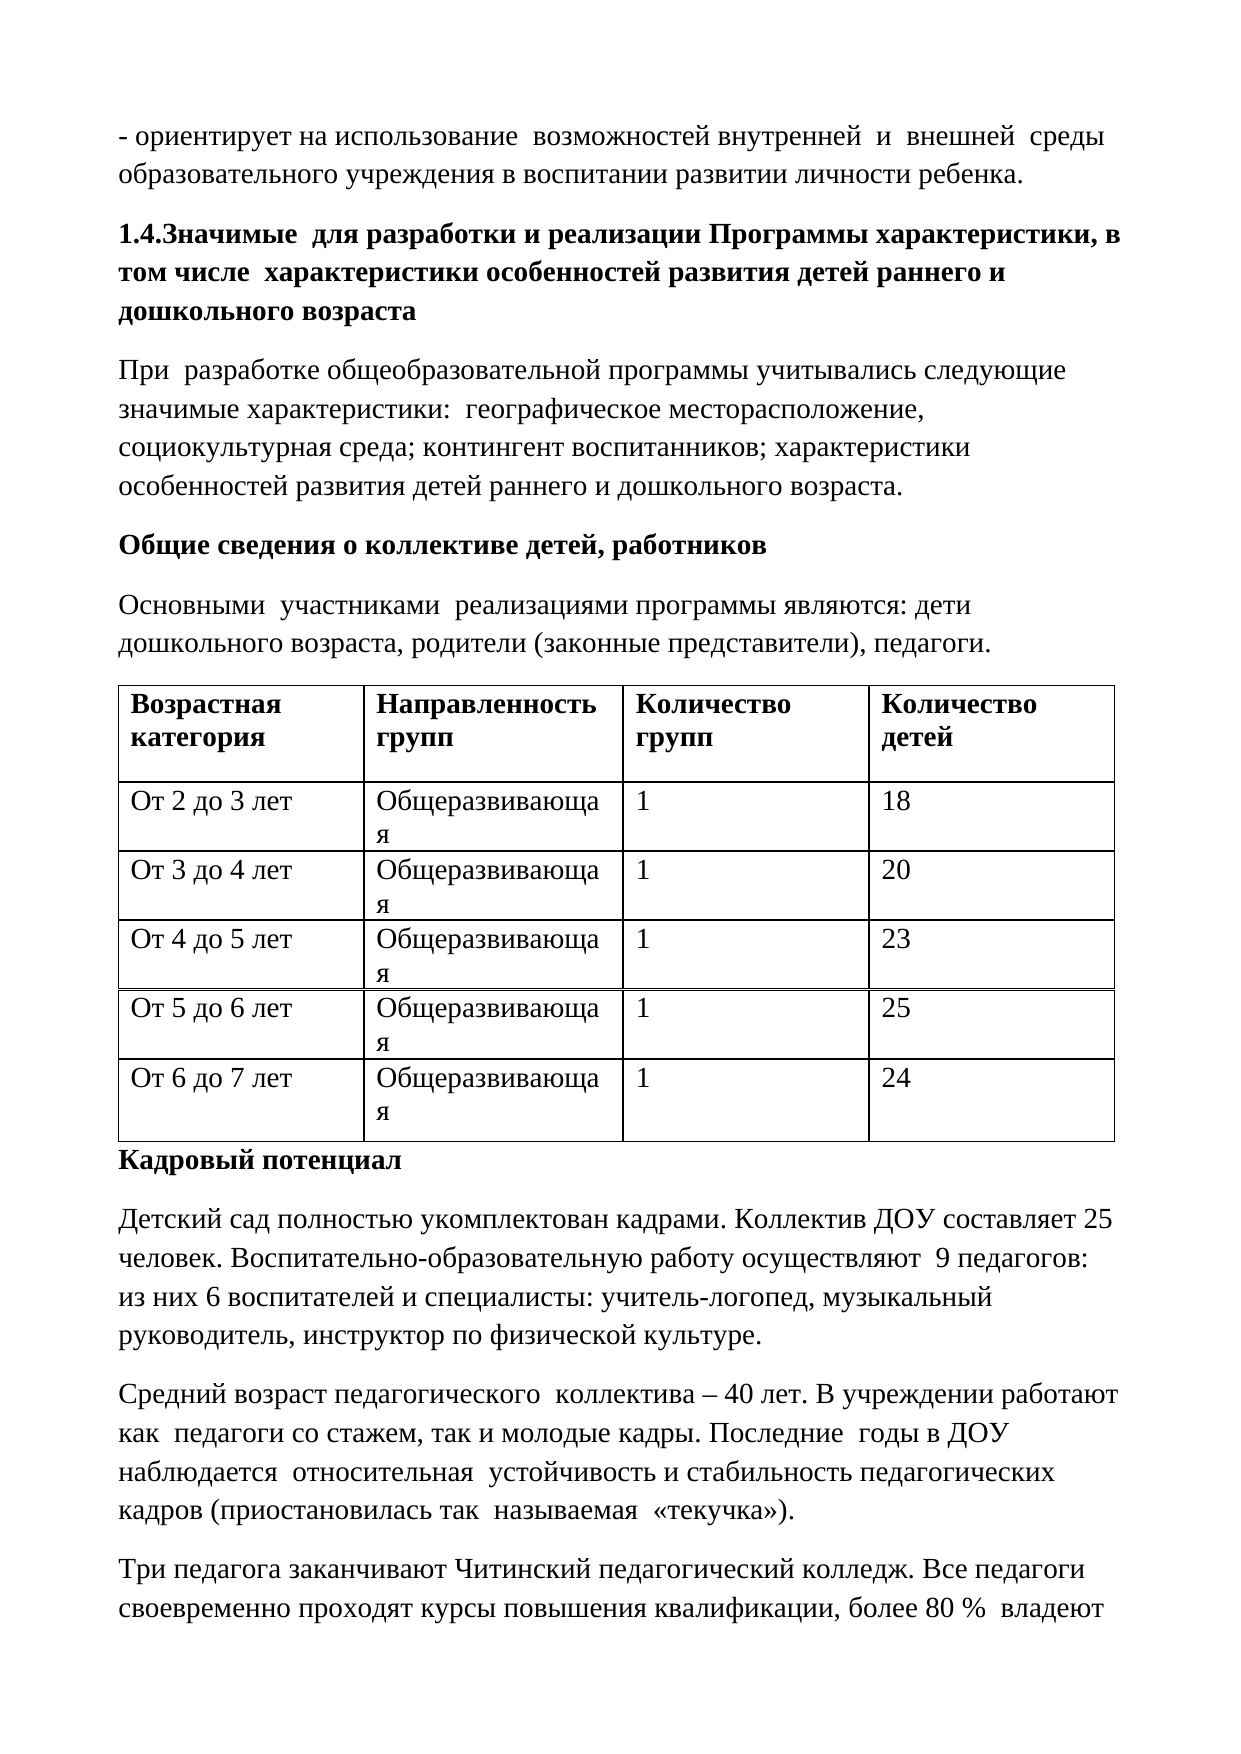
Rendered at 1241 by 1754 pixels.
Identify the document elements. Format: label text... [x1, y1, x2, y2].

text Кадровый потенциал [118, 1142, 1122, 1176]
table_header Количество групп [624, 686, 868, 781]
table_cell 18 [870, 783, 1114, 850]
table_header Количество детей [870, 686, 1114, 781]
text Основными участниками реализациями программы являются: дети дошкольного возраста, родители (законные представители), педагоги. [118, 587, 1122, 659]
text Детский сад полностью укомплектован кадрами. Коллектив ДОУ составляет 25 человек. Воспитательно-образовательную работу осуществляют 9 педагогов: из них 6 воспитателей и специалисты: учитель-логопед, музыкальный руководитель, инструктор по физической культуре. [118, 1202, 1122, 1351]
table_cell Общеразвивающая [365, 921, 622, 988]
table_cell Общеразвивающая [365, 783, 622, 850]
table_cell 1 [624, 1060, 868, 1141]
table_cell 24 [870, 1060, 1114, 1141]
table_cell 1 [624, 991, 868, 1058]
table_cell От 6 до 7 лет [119, 1060, 363, 1141]
table_header Возрастная категория [119, 686, 363, 781]
table_header Направленность групп [365, 686, 622, 781]
table_cell 25 [870, 991, 1114, 1058]
table_cell От 2 до 3 лет [119, 783, 363, 850]
table_cell Общеразвивающая [365, 1060, 622, 1141]
text 1.4.Значимые для разработки и реализации Программы характеристики, в том числе характеристики особенностей развития детей раннего и дошкольного возраста [118, 216, 1122, 327]
table_cell От 3 до 4 лет [119, 852, 363, 919]
text Три педагога заканчивают Читинский педагогический колледж. Все педагоги своевременно проходят курсы повышения квалификации, более 80 % владеют [118, 1552, 1122, 1624]
table_cell 1 [624, 783, 868, 850]
table_cell 1 [624, 852, 868, 919]
table_cell От 4 до 5 лет [119, 921, 363, 988]
table_cell Общеразвивающая [365, 991, 622, 1058]
table_cell От 5 до 6 лет [119, 991, 363, 1058]
table_cell 23 [870, 921, 1114, 988]
table_cell 20 [870, 852, 1114, 919]
table_cell 1 [624, 921, 868, 988]
text - ориентирует на использование возможностей внутренней и внешней среды образовательного учреждения в воспитании развитии личности ребенка. [118, 118, 1122, 190]
text При разработке общеобразовательной программы учитывались следующие значимые характеристики: географическое месторасположение, социокультурная среда; контингент воспитанников; характеристики особенностей развития детей раннего и дошкольного возраста. [118, 352, 1122, 502]
text Средний возраст педагогического коллектива – 40 лет. В учреждении работают как педагоги со стажем, так и молодые кадры. Последние годы в ДОУ наблюдается относительная устойчивость и стабильность педагогических кадров (приостановилась так называемая «текучка»). [118, 1377, 1122, 1526]
text Общие сведения о коллективе детей, работников [118, 527, 1122, 561]
table_cell Общеразвивающая [365, 852, 622, 919]
